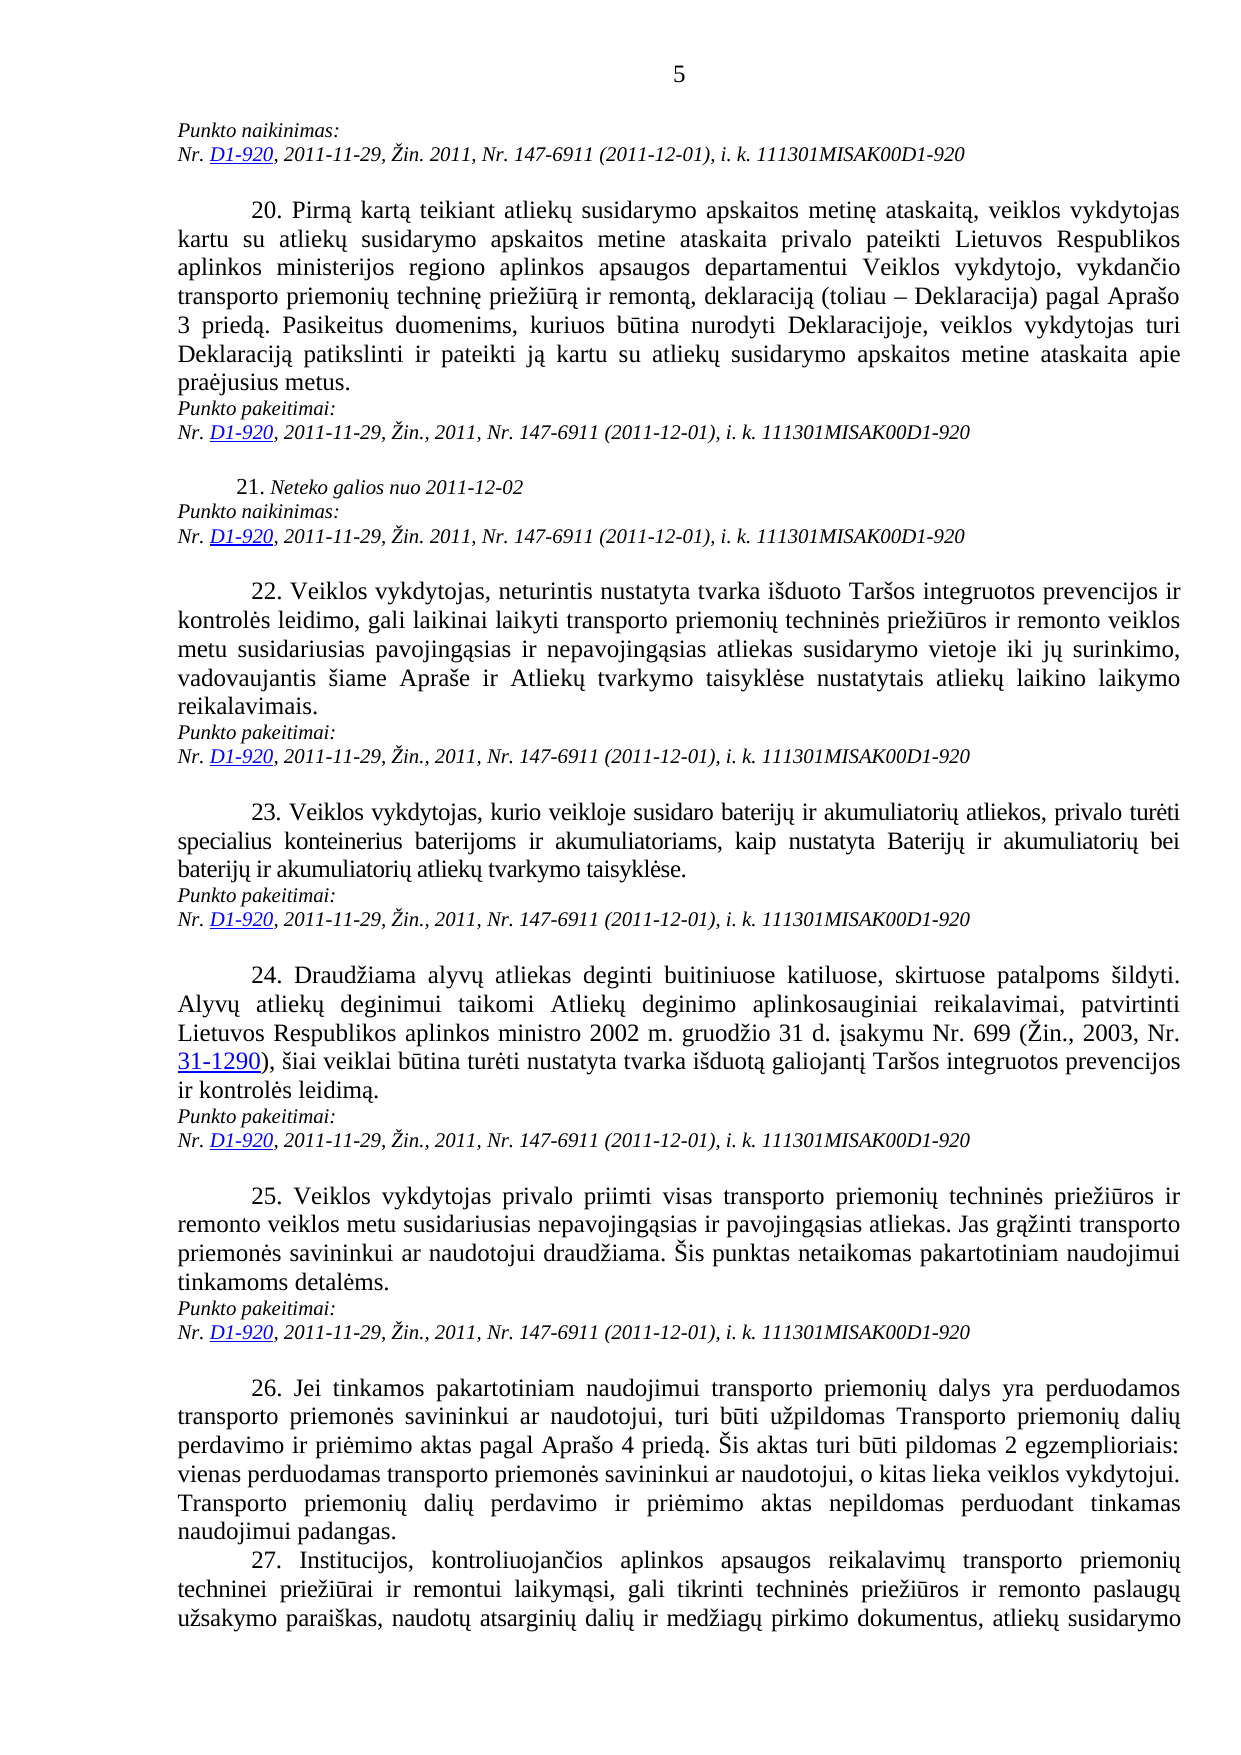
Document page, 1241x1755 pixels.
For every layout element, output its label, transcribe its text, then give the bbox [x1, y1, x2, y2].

text Nr. D1-920, 2011-11-29, Žin., 2011, Nr. 147-6911 (2011-12-01), i. k. 111301MISAK00D1-920 [177, 907, 1181, 931]
text Nr. D1-920, 2011-11-29, Žin. 2011, Nr. 147-6911 (2011-12-01), i. k. 111301MISAK00D1-920 [177, 523, 1181, 548]
text Punkto pakeitimai: [177, 883, 1181, 907]
text Nr. D1-920, 2011-11-29, Žin., 2011, Nr. 147-6911 (2011-12-01), i. k. 111301MISAK00D1-920 [177, 1128, 1181, 1152]
text Nr. D1-920, 2011-11-29, Žin. 2011, Nr. 147-6911 (2011-12-01), i. k. 111301MISAK00D1-920 [177, 142, 1181, 166]
text 21. Neteko galios nuo 2011-12-02 [177, 473, 1181, 499]
text 26. Jei tinkamos pakartotiniam naudojimui transporto priemonių dalys yra perduodamos transporto priemonės savininkui ar naudotojui, turi būti užpildomas Transporto priemonių dalių perdavimo ir priėmimo aktas pagal Aprašo 4 priedą. Šis aktas turi būti pildomas 2 egzemplioriais: vienas perduodamas transporto priemonės savininkui ar naudotojui, o kitas lieka veiklos vykdytojui. Transporto priemonių dalių perdavimo ir priėmimo aktas nepildomas perduodant tinkamas naudojimui padangas. [177, 1373, 1181, 1545]
text 20. Pirmą kartą teikiant atliekų susidarymo apskaitos metinę ataskaitą, veiklos vykdytojas kartu su atliekų susidarymo apskaitos metine ataskaita privalo pateikti Lietuvos Respublikos aplinkos ministerijos regiono aplinkos apsaugos departamentui Veiklos vykdytojo, vykdančio transporto priemonių techninę priežiūrą ir remontą, deklaraciją (toliau – Deklaracija) pagal Aprašo 3 priedą. Pasikeitus duomenims, kuriuos būtina nurodyti Deklaracijoje, veiklos vykdytojas turi Deklaraciją patikslinti ir pateikti ją kartu su atliekų susidarymo apskaitos metine ataskaita apie praėjusius metus. [177, 195, 1181, 396]
text Nr. D1-920, 2011-11-29, Žin., 2011, Nr. 147-6911 (2011-12-01), i. k. 111301MISAK00D1-920 [177, 420, 1181, 444]
text 25. Veiklos vykdytojas privalo priimti visas transporto priemonių techninės priežiūros ir remonto veiklos metu susidariusias nepavojingąsias ir pavojingąsias atliekas. Jas grąžinti transporto priemonės savininkui ar naudotojui draudžiama. Šis punktas netaikomas pakartotiniam naudojimui tinkamoms detalėms. [177, 1181, 1181, 1296]
text Punkto naikinimas: [177, 499, 1181, 523]
text Nr. D1-920, 2011-11-29, Žin., 2011, Nr. 147-6911 (2011-12-01), i. k. 111301MISAK00D1-920 [177, 1320, 1181, 1344]
text Punkto pakeitimai: [177, 1104, 1181, 1128]
text Punkto pakeitimai: [177, 396, 1181, 420]
text Nr. D1-920, 2011-11-29, Žin., 2011, Nr. 147-6911 (2011-12-01), i. k. 111301MISAK00D1-920 [177, 744, 1181, 768]
text 27. Institucijos, kontroliuojančios aplinkos apsaugos reikalavimų transporto priemonių techninei priežiūrai ir remontui laikymąsi, gali tikrinti techninės priežiūros ir remonto paslaugų užsakymo paraiškas, naudotų atsarginių dalių ir medžiagų pirkimo dokumentus, atliekų susidarymo [177, 1545, 1181, 1631]
text Punkto pakeitimai: [177, 1296, 1181, 1320]
text 23. Veiklos vykdytojas, kurio veikloje susidaro baterijų ir akumuliatorių atliekos, privalo turėti specialius konteinerius baterijoms ir akumuliatoriams, kaip nustatyta Baterijų ir akumuliatorių bei baterijų ir akumuliatorių atliekų tvarkymo taisyklėse. [177, 797, 1181, 883]
text Punkto naikinimas: [177, 118, 1181, 142]
text 22. Veiklos vykdytojas, neturintis nustatyta tvarka išduoto Taršos integruotos prevencijos ir kontrolės leidimo, gali laikinai laikyti transporto priemonių techninės priežiūros ir remonto veiklos metu susidariusias pavojingąsias ir nepavojingąsias atliekas susidarymo vietoje iki jų surinkimo, vadovaujantis šiame Apraše ir Atliekų tvarkymo taisyklėse nustatytais atliekų laikino laikymo reikalavimais. [177, 576, 1181, 720]
text Punkto pakeitimai: [177, 720, 1181, 744]
text 24. Draudžiama alyvų atliekas deginti buitiniuose katiluose, skirtuose patalpoms šildyti. Alyvų atliekų deginimui taikomi Atliekų deginimo aplinkosauginiai reikalavimai, patvirtinti Lietuvos Respublikos aplinkos ministro 2002 m. gruodžio 31 d. įsakymu Nr. 699 (Žin., 2003, Nr. 31-1290), šiai veiklai būtina turėti nustatyta tvarka išduotą galiojantį Taršos integruotos prevencijos ir kontrolės leidimą. [177, 960, 1181, 1104]
